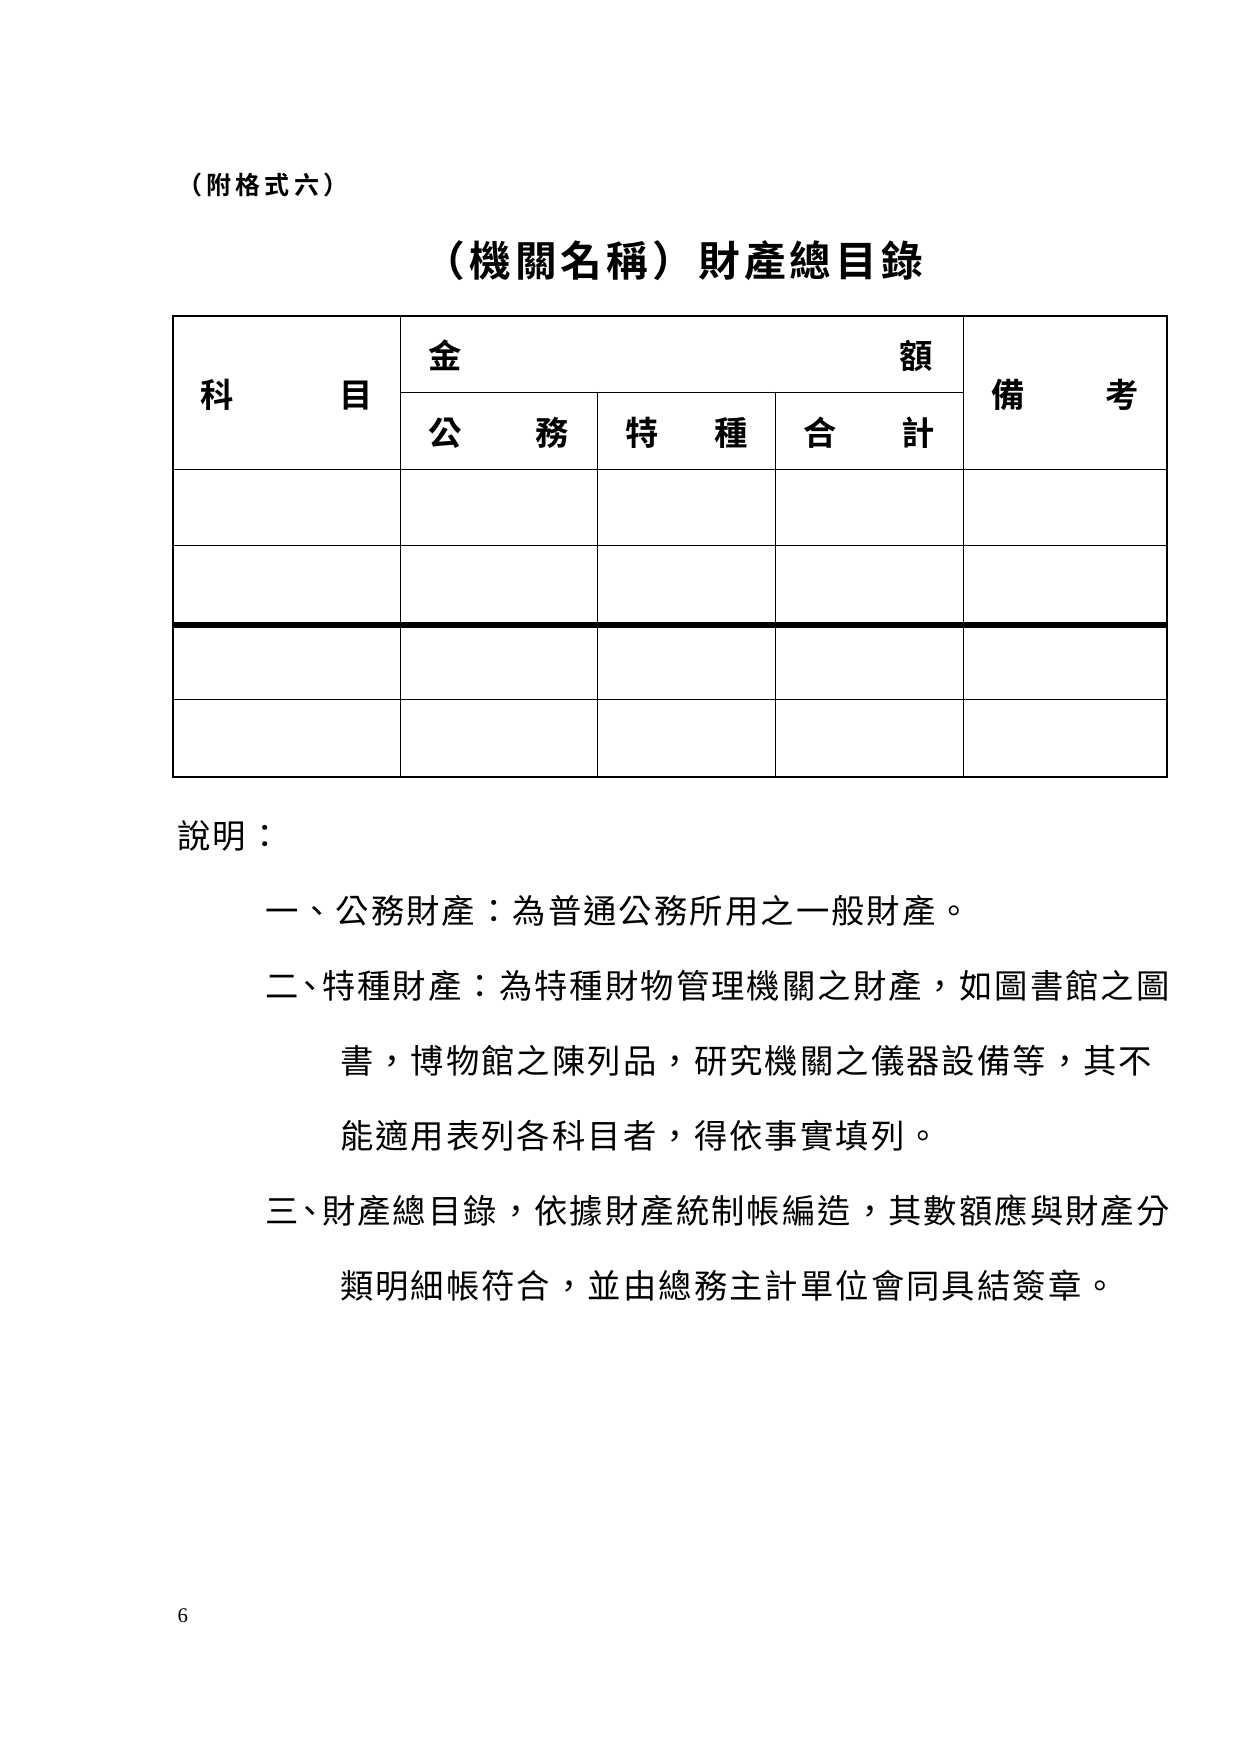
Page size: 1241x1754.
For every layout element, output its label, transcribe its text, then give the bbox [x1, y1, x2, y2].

table_cell [964, 628, 1166, 699]
table_cell [174, 470, 400, 545]
text 三、財產總目錄，依據財產統制帳編造，其數額應與財產分類明細帳符合，並由總務主計單位會同具結簽章。 [265, 1172, 1169, 1322]
text 二、特種財產：為特種財物管理機關之財產，如圖書館之圖書，博物館之陳列品，研究機關之儀器設備等，其不能適用表列各科目者，得依事實填列。 [265, 947, 1169, 1172]
table_cell [964, 546, 1166, 622]
table_cell [401, 700, 597, 776]
table_cell [964, 470, 1166, 545]
table_cell [598, 700, 775, 776]
table_cell [174, 628, 400, 699]
table_cell 合 計 [776, 393, 963, 469]
table_cell [598, 628, 775, 699]
table_cell [401, 470, 597, 545]
table_cell [598, 470, 775, 545]
text 一、公務財產：為普通公務所用之一般財產。 [265, 872, 1169, 947]
table_cell [401, 628, 597, 699]
text （機關名稱）財產總目錄 [177, 221, 1169, 296]
table_cell [401, 546, 597, 622]
text 說明： [177, 797, 1169, 872]
table_header 備 考 [964, 317, 1166, 469]
table_header 科 目 [174, 317, 400, 469]
table_cell [174, 700, 400, 776]
table_cell [598, 546, 775, 622]
table_cell [964, 700, 1166, 776]
table_cell [776, 470, 963, 545]
table_cell [174, 546, 400, 622]
table_header 金 額 [401, 317, 963, 392]
table_cell [776, 546, 963, 622]
table_cell [776, 700, 963, 776]
table_cell 特 種 [598, 393, 775, 469]
text （附格式六） [177, 164, 1169, 202]
table_cell [776, 628, 963, 699]
table_cell 公 務 [401, 393, 597, 469]
